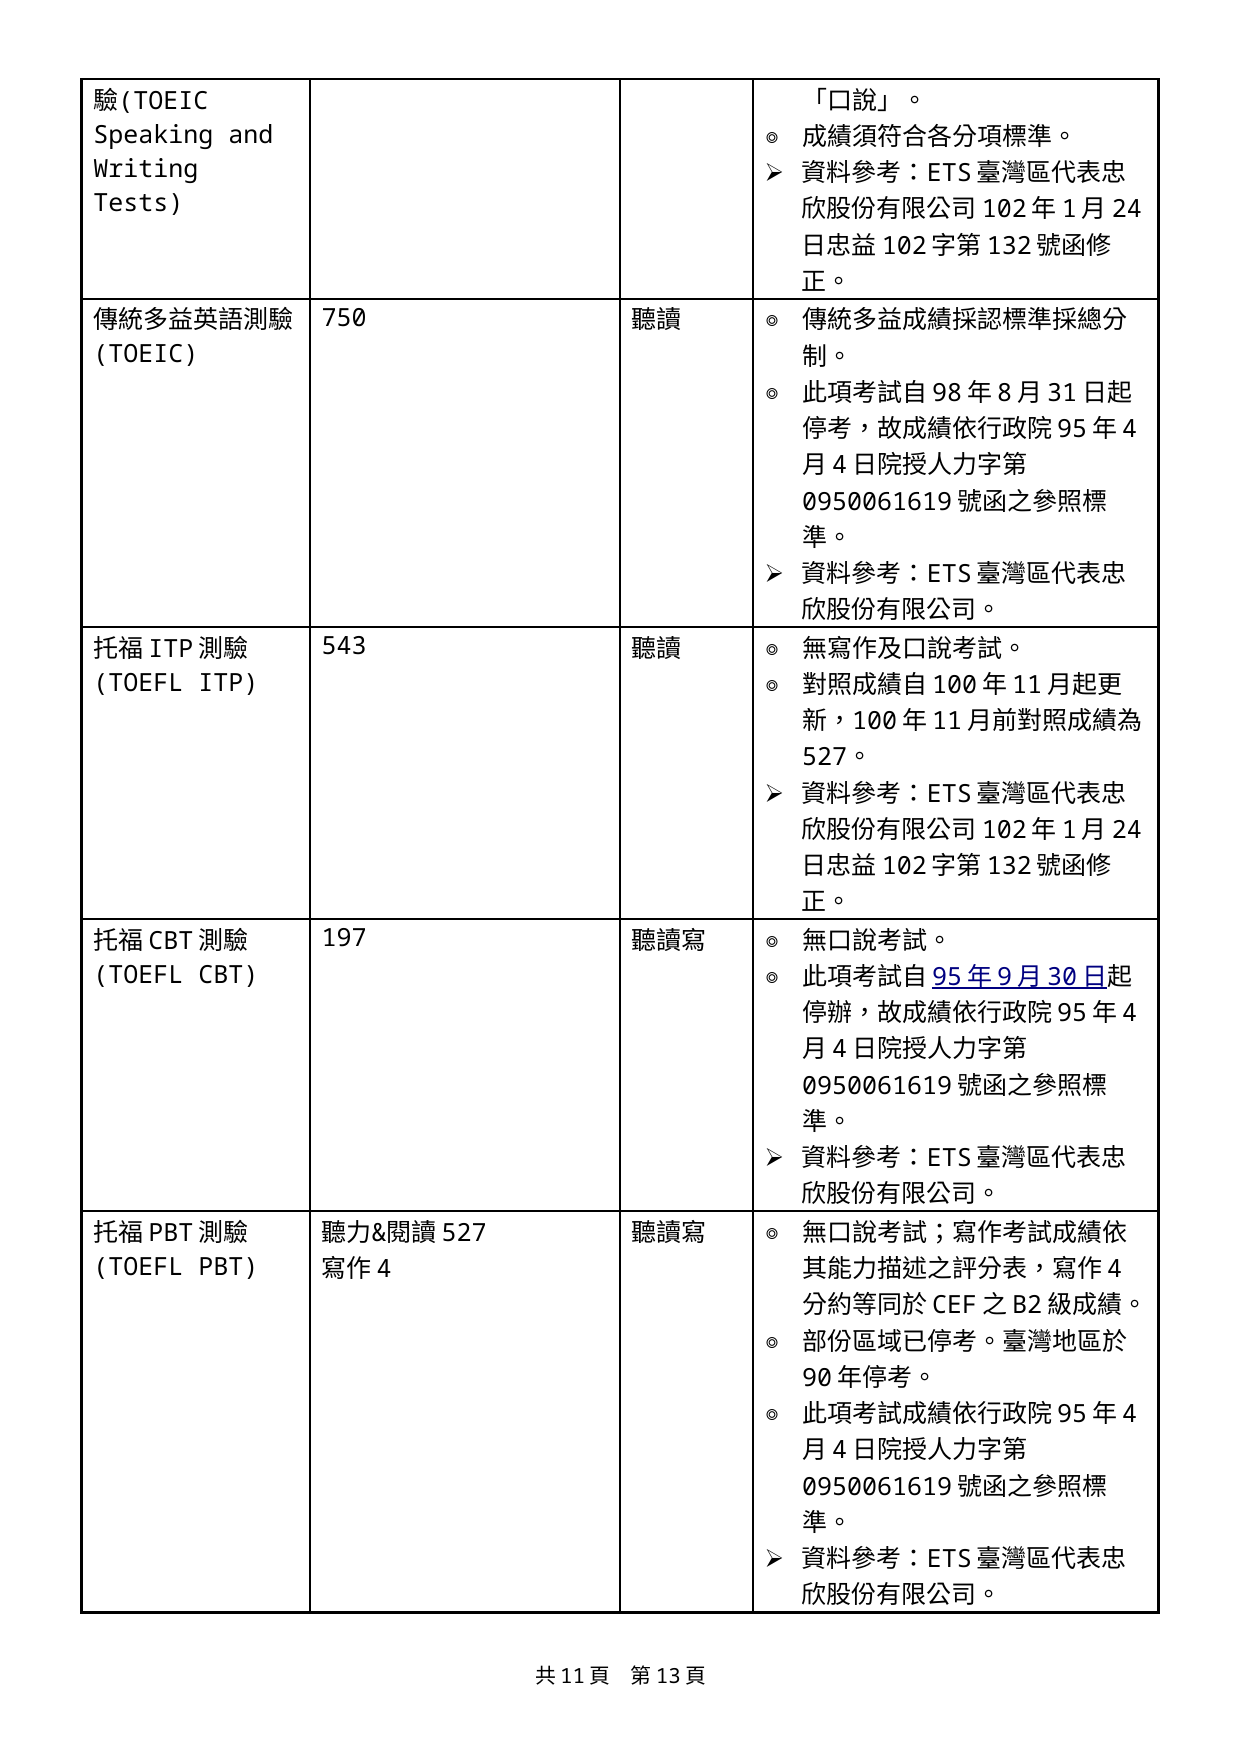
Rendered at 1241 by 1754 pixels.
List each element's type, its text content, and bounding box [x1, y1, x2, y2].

table_cell 聽讀 [621, 300, 752, 626]
table_cell 托福PBT測驗(TOEFL PBT) [83, 1212, 309, 1611]
table_cell 「說、寫」合併考；可單考「口說」。 成績須符合各分項標準。 資料參考：ETS臺灣區代表忠欣股份有限公司102年1月24日忠益102字第132號函修正。 [754, 80, 1157, 298]
table_cell 驗(TOEIC Speaking and Writing Tests) [83, 80, 309, 298]
table_cell 無口說考試。 此項考試自95年9月30日起停辦，故成績依行政院95年4月4日院授人力字第0950061619號函之參照標準。 資料參考：ETS臺灣區代表忠欣股份有限公司。 [754, 920, 1157, 1210]
table_cell 無寫作及口說考試。 對照成績自100年11月起更新，100年11月前對照成績為527。 資料參考：ETS臺灣區代表忠欣股份有限公司102年1月24日忠益102字第132號函修正。 [754, 628, 1157, 918]
table_cell [311, 80, 619, 298]
table_cell 750 [311, 300, 619, 626]
table_cell 傳統多益成績採認標準採總分制。 此項考試自98年8月31日起停考，故成績依行政院95年4月4日院授人力字第0950061619號函之參照標準。 資料參考：ETS臺灣區代表忠欣股份有限公司。 [754, 300, 1157, 626]
table_cell 聽讀寫 [621, 1212, 752, 1611]
table_cell 543 [311, 628, 619, 918]
table_cell 無口說考試；寫作考試成績依其能力描述之評分表，寫作4分約等同於CEF之B2級成績。 部份區域已停考。臺灣地區於90年停考。 此項考試成績依行政院95年4月4日院授人力字第0950061619號函之參照標準。 資料參考：ETS臺灣區代表忠欣股份有限公司。 [754, 1212, 1157, 1611]
table_cell 托福ITP測驗 (TOEFL ITP) [83, 628, 309, 918]
table_cell 聽讀 [621, 628, 752, 918]
table_cell 聽讀寫 [621, 920, 752, 1210]
table_cell 傳統多益英語測驗(TOEIC) [83, 300, 309, 626]
table_cell 聽力&閱讀527 寫作4 [311, 1212, 619, 1611]
table_cell [621, 80, 752, 298]
table_cell 托福CBT測驗(TOEFL CBT) [83, 920, 309, 1210]
table_cell 197 [311, 920, 619, 1210]
